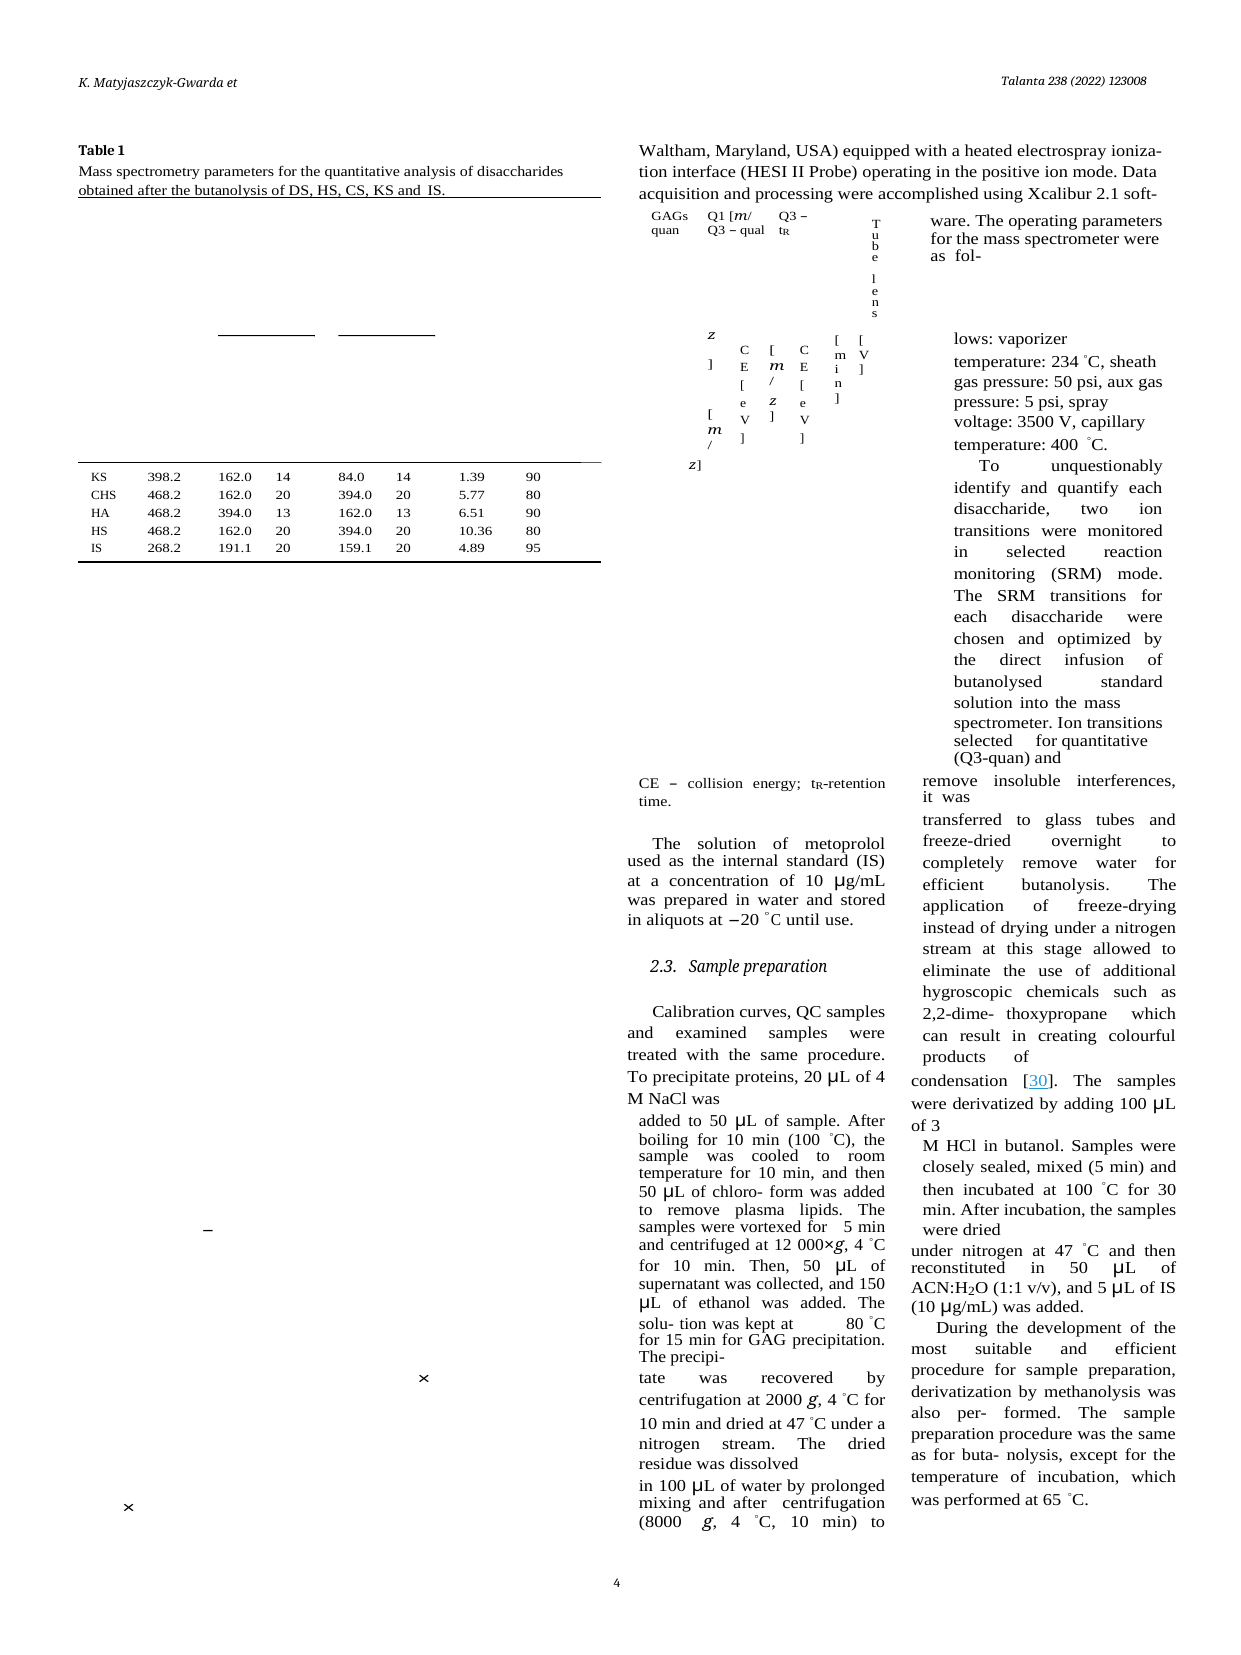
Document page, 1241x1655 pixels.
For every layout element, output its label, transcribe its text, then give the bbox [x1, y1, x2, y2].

text tion interface (HESI II Probe) operating in the positive ion mode. Data acquisition and processing were accomplished using Xcalibur 2.1 soft- [639, 159, 1176, 203]
text To unquestionably identify and quantify each disaccharide, two ion transitions were monitored in selected reaction monitoring (SRM) mode. The SRM transitions for each disaccharide were chosen and optimized by the direct infusion of butanolysed standard solution into the mass [954, 456, 1163, 712]
table_header 398.2 [132, 463, 199, 485]
text × [417, 1372, 430, 1388]
table_cell 468.2 [132, 485, 199, 503]
table_header 162.0 14 [199, 463, 314, 485]
table_cell 394.0 20 [314, 485, 434, 503]
text transferred to glass tubes and freeze-dried overnight to completely remove water for efficient butanolysis. The application of freeze-drying instead of drying under a nitrogen stream at this stage allowed to eliminate the use of additional hygroscopic chemicals such as 2,2-dime- thoxypropane which can result in creating colourful products of [922, 810, 1176, 1066]
table_cell 468.2 [132, 503, 199, 521]
text z] [769, 392, 774, 404]
table_cell 468.2 [132, 521, 199, 539]
table_cell 10.36 [435, 521, 509, 539]
text The solution of metoprolol used as the internal standard (IS) at a concentration of 10 μg/mL was prepared in water and stored in aliquots at -20 ◦C until use. [627, 836, 885, 929]
table_cell 191.1 20 [199, 539, 314, 561]
text Waltham, Maryland, USA) equipped with a heated electrospray ioniza- [639, 140, 1176, 159]
text in 100 μL of water by prolonged mixing and after centrifugation (8000 g, 4 ◦C, 10 min) to [639, 1474, 885, 1532]
text Calibration curves, QC samples and examined samples were treated with the same procedure. To precipitate proteins, 20 μL of 4 M NaCl was [627, 999, 885, 1109]
text × [122, 1501, 135, 1517]
text added to 50 μL of sample. After boiling for 10 min (100 ◦C), the sample was cooled to room temperature for 10 min, and then 50 μL of chloro- form was added to remove plasma lipids. The samples were vortexed for 5 min and centrifuged at 12 000×g, 4 ◦C for 10 min. Then, 50 μL of supernatant was collected, and 150 μL of ethanol was added. The solu- tion was kept at 80 ◦C for 15 min for GAG precipitation. The precipi- [639, 1109, 885, 1366]
table_cell 162.0 20 [199, 485, 314, 503]
table_cell 4.89 [435, 539, 509, 561]
text M HCl in butanol. Samples were closely sealed, mixed (5 min) and then incubated at 100 ◦C for 30 min. After incubation, the samples were dried [922, 1136, 1176, 1239]
table_header 84.0 14 [314, 463, 434, 485]
table_header KS [78, 463, 132, 485]
text Mass spectrometry parameters for the quantitative analysis of disaccharides obtained after the butanolysis of DS, HS, CS, KS and IS. [78, 162, 601, 197]
table_header 90 [509, 463, 601, 485]
text remove insoluble interferences, it was [922, 773, 1176, 806]
text [min] [834, 333, 839, 405]
table_cell 6.51 [435, 503, 509, 521]
text z] [m/ [707, 339, 712, 452]
text tate was recovered by centrifugation at 2000 g, 4 ◦C for 10 min and dried at 47 ◦C under a nitrogen stream. The dried residue was dissolved [639, 1367, 885, 1473]
text condensation [30]. The samples were derivatized by adding 100 μL of 3 [911, 1068, 1176, 1136]
text lows: vaporizer temperature: 234 ◦C, sheath gas pressure: 50 psi, aux gas pressure: 5 psi, spray voltage: 3500 V, capillary temperature: 400 ◦C. [954, 329, 1163, 454]
table_cell 90 [509, 503, 601, 521]
text CE [eV] [740, 342, 744, 433]
text CE [eV] [799, 342, 804, 445]
text [V] [858, 333, 867, 376]
table_cell 162.0 13 [314, 503, 434, 521]
text under nitrogen at 47 ◦C and then reconstituted in 50 μL of ACN:H2O (1:1 v/v), and 5 μL of IS (10 μg/mL) was added. [911, 1242, 1176, 1318]
table_cell 95 [509, 539, 601, 561]
table_cell 80 [509, 485, 601, 503]
text ware. The operating parameters for the mass spectrometer were as fol- [930, 213, 1176, 265]
table_cell 5.77 [435, 485, 509, 503]
table_header 1.39 [435, 463, 509, 485]
table_cell HA [78, 503, 132, 521]
text [m/ [769, 342, 774, 388]
table_cell CHS [78, 485, 132, 503]
text Table 1 [78, 143, 601, 159]
table_cell 394.0 13 [199, 503, 314, 521]
table_cell 268.2 [132, 539, 199, 561]
text z] [627, 456, 701, 473]
table_cell HS [78, 521, 132, 539]
text CE – collision energy; tR-retention time. [639, 773, 885, 809]
list Sample preparation [677, 954, 885, 977]
text GAGs Q1 [m/ Q3 – quan Q3 – qual tR [651, 210, 818, 237]
table_cell 162.0 20 [199, 521, 314, 539]
text z] [769, 405, 774, 423]
table_cell 394.0 20 [314, 521, 434, 539]
text During the development of the most suitable and efficient procedure for sample preparation, derivatization by methanolysis was also per- formed. The sample preparation procedure was the same as for buta- nolysis, except for the temperature of incubation, which was performed at 65 ◦C. [911, 1318, 1176, 1509]
table_cell 159.1 20 [314, 539, 434, 561]
table_cell IS [78, 539, 132, 561]
text spectrometer. Ion transitions selected for quantitative (Q3-quan) and [954, 715, 1176, 767]
table_cell 80 [509, 521, 601, 539]
text - [201, 1222, 214, 1239]
